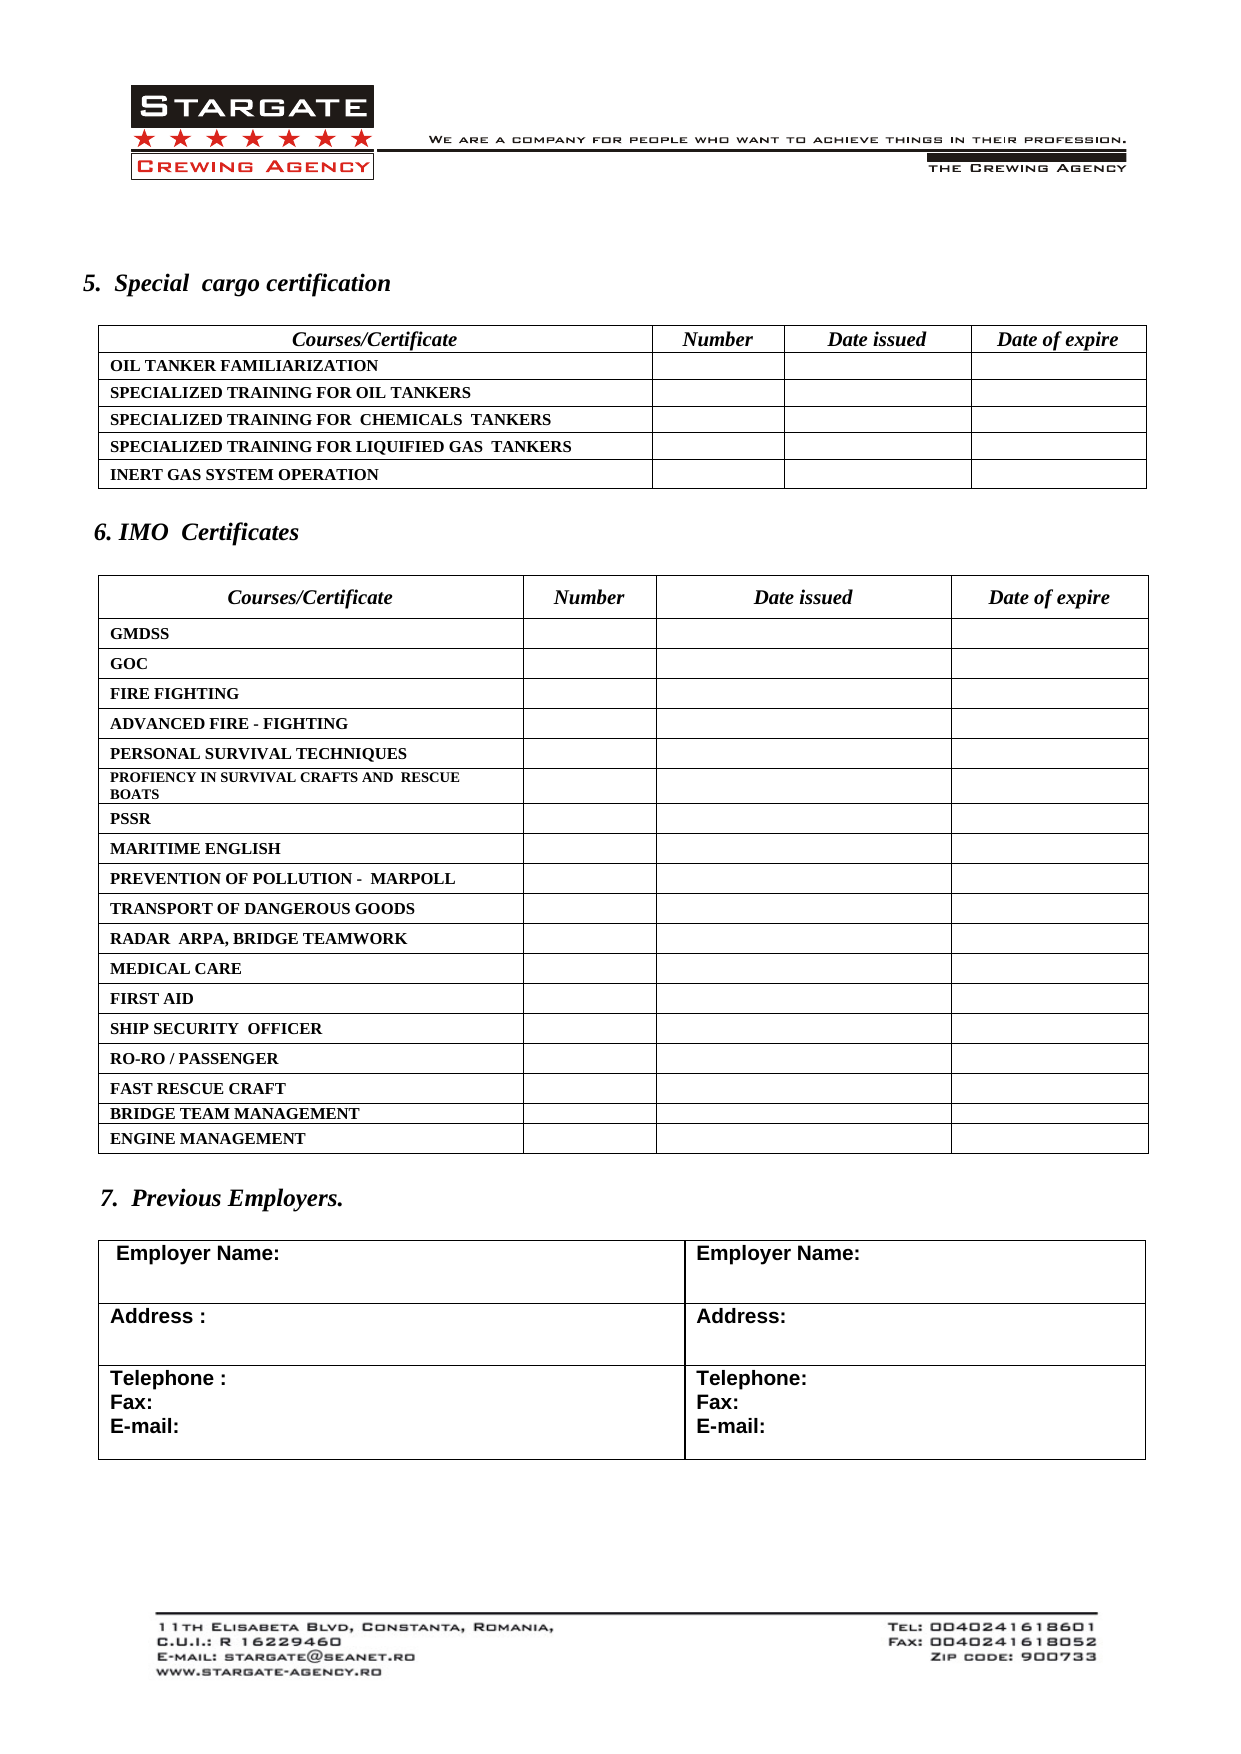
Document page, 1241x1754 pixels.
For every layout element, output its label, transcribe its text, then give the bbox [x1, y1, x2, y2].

table_cell [657, 864, 951, 893]
table_cell [657, 924, 951, 953]
table_cell [785, 433, 971, 459]
table_cell [657, 619, 951, 648]
table_cell [524, 1014, 656, 1043]
table_header Date issued [657, 576, 951, 618]
table_cell [657, 954, 951, 983]
table_cell Telephone : Fax: E-mail: [99, 1366, 684, 1459]
table_cell [972, 433, 1146, 459]
table_cell [524, 894, 656, 923]
table_cell [653, 433, 784, 459]
table_cell [653, 353, 784, 379]
table_cell [785, 380, 971, 406]
table_cell [785, 460, 971, 488]
table_cell BRIDGE TEAM MANAGEMENT [99, 1104, 523, 1123]
table_header Number [524, 576, 656, 618]
table_cell MEDICAL CARE [99, 954, 523, 983]
table_header Date issued [785, 326, 971, 352]
table_cell [952, 1104, 1148, 1123]
table_cell [524, 739, 656, 768]
table_cell [952, 984, 1148, 1013]
table_cell [653, 380, 784, 406]
picture [129, 1612, 1127, 1711]
table_cell [972, 380, 1146, 406]
table_cell [952, 709, 1148, 738]
table_cell RO-RO / PASSENGER [99, 1044, 523, 1073]
table_cell [524, 1104, 656, 1123]
table_cell PREVENTION OF POLLUTION - MARPOLL [99, 864, 523, 893]
table_cell RADAR ARPA, BRIDGE TEAMWORK [99, 924, 523, 953]
table_cell [657, 894, 951, 923]
table_cell [952, 1014, 1148, 1043]
table_cell [524, 924, 656, 953]
table_cell GOC [99, 649, 523, 678]
table_cell [952, 1044, 1148, 1073]
table_cell [657, 984, 951, 1013]
table_cell ENGINE MANAGEMENT [99, 1124, 523, 1153]
table_cell SPECIALIZED TRAINING FOR OIL TANKERS [99, 380, 652, 406]
table_cell [657, 1124, 951, 1153]
table_cell [524, 649, 656, 678]
table_cell [524, 679, 656, 708]
table_cell [785, 407, 971, 432]
table_cell [972, 407, 1146, 432]
table_cell FAST RESCUE CRAFT [99, 1074, 523, 1103]
table_cell [657, 1044, 951, 1073]
table_cell [952, 1074, 1148, 1103]
table_header Courses/Certificate [99, 326, 652, 352]
table_cell FIRE FIGHTING [99, 679, 523, 708]
table_header Date of expire [952, 576, 1148, 618]
table_cell PSSR [99, 804, 523, 833]
table_cell ADVANCED FIRE - FIGHTING [99, 709, 523, 738]
table_header Employer Name: [99, 1241, 684, 1302]
table_cell [952, 894, 1148, 923]
table_cell [657, 1014, 951, 1043]
text 5. Special cargo certification [83, 268, 1144, 296]
table_cell Address : [99, 1304, 684, 1365]
table_cell SHIP SECURITY OFFICER [99, 1014, 523, 1043]
table_cell [524, 1124, 656, 1153]
table_cell [524, 864, 656, 893]
table_cell [524, 619, 656, 648]
table_cell [972, 353, 1146, 379]
table_cell FIRST AID [99, 984, 523, 1013]
table_cell [657, 769, 951, 803]
table_cell [952, 1124, 1148, 1153]
table_cell [657, 709, 951, 738]
table_cell PERSONAL SURVIVAL TECHNIQUES [99, 739, 523, 768]
table_cell Address: [686, 1304, 1145, 1365]
table_cell [653, 460, 784, 488]
table_header Number [653, 326, 784, 352]
table_cell [952, 924, 1148, 953]
table_cell [657, 739, 951, 768]
table_cell GMDSS [99, 619, 523, 648]
table_cell [952, 679, 1148, 708]
table_header Employer Name: [686, 1241, 1145, 1302]
table_cell OIL TANKER FAMILIARIZATION [99, 353, 652, 379]
table_cell [785, 353, 971, 379]
table_cell [657, 834, 951, 863]
table_cell [657, 804, 951, 833]
table_cell PROFIENCY IN SURVIVAL CRAFTS AND RESCUE BOATS [99, 769, 523, 803]
table_cell [524, 709, 656, 738]
table_cell [524, 954, 656, 983]
table_cell [657, 1074, 951, 1103]
table_cell INERT GAS SYSTEM OPERATION [99, 460, 652, 488]
table_cell MARITIME ENGLISH [99, 834, 523, 863]
table_cell TRANSPORT OF DANGEROUS GOODS [99, 894, 523, 923]
table_cell [524, 1044, 656, 1073]
table_cell [952, 864, 1148, 893]
table_header Date of expire [972, 326, 1146, 352]
table_cell [524, 834, 656, 863]
table_cell SPECIALIZED TRAINING FOR LIQUIFIED GAS TANKERS [99, 433, 652, 459]
table_cell [952, 804, 1148, 833]
table_cell [657, 649, 951, 678]
table_cell [524, 804, 656, 833]
table_cell [952, 834, 1148, 863]
table_cell [952, 954, 1148, 983]
table_header Courses/Certificate [99, 576, 523, 618]
table_cell [952, 649, 1148, 678]
text 6. IMO Certificates [94, 517, 1144, 546]
text 7. Previous Employers. [56, 1183, 1144, 1211]
table_cell SPECIALIZED TRAINING FOR CHEMICALS TANKERS [99, 407, 652, 432]
table_cell [657, 679, 951, 708]
table_cell [653, 407, 784, 432]
table_cell [524, 984, 656, 1013]
table_cell [524, 1074, 656, 1103]
table_cell Telephone: Fax: E-mail: [686, 1366, 1145, 1459]
table_cell [524, 769, 656, 803]
table_cell [952, 769, 1148, 803]
table_cell [952, 619, 1148, 648]
table_cell [952, 739, 1148, 768]
table_cell [972, 460, 1146, 488]
table_cell [657, 1104, 951, 1123]
